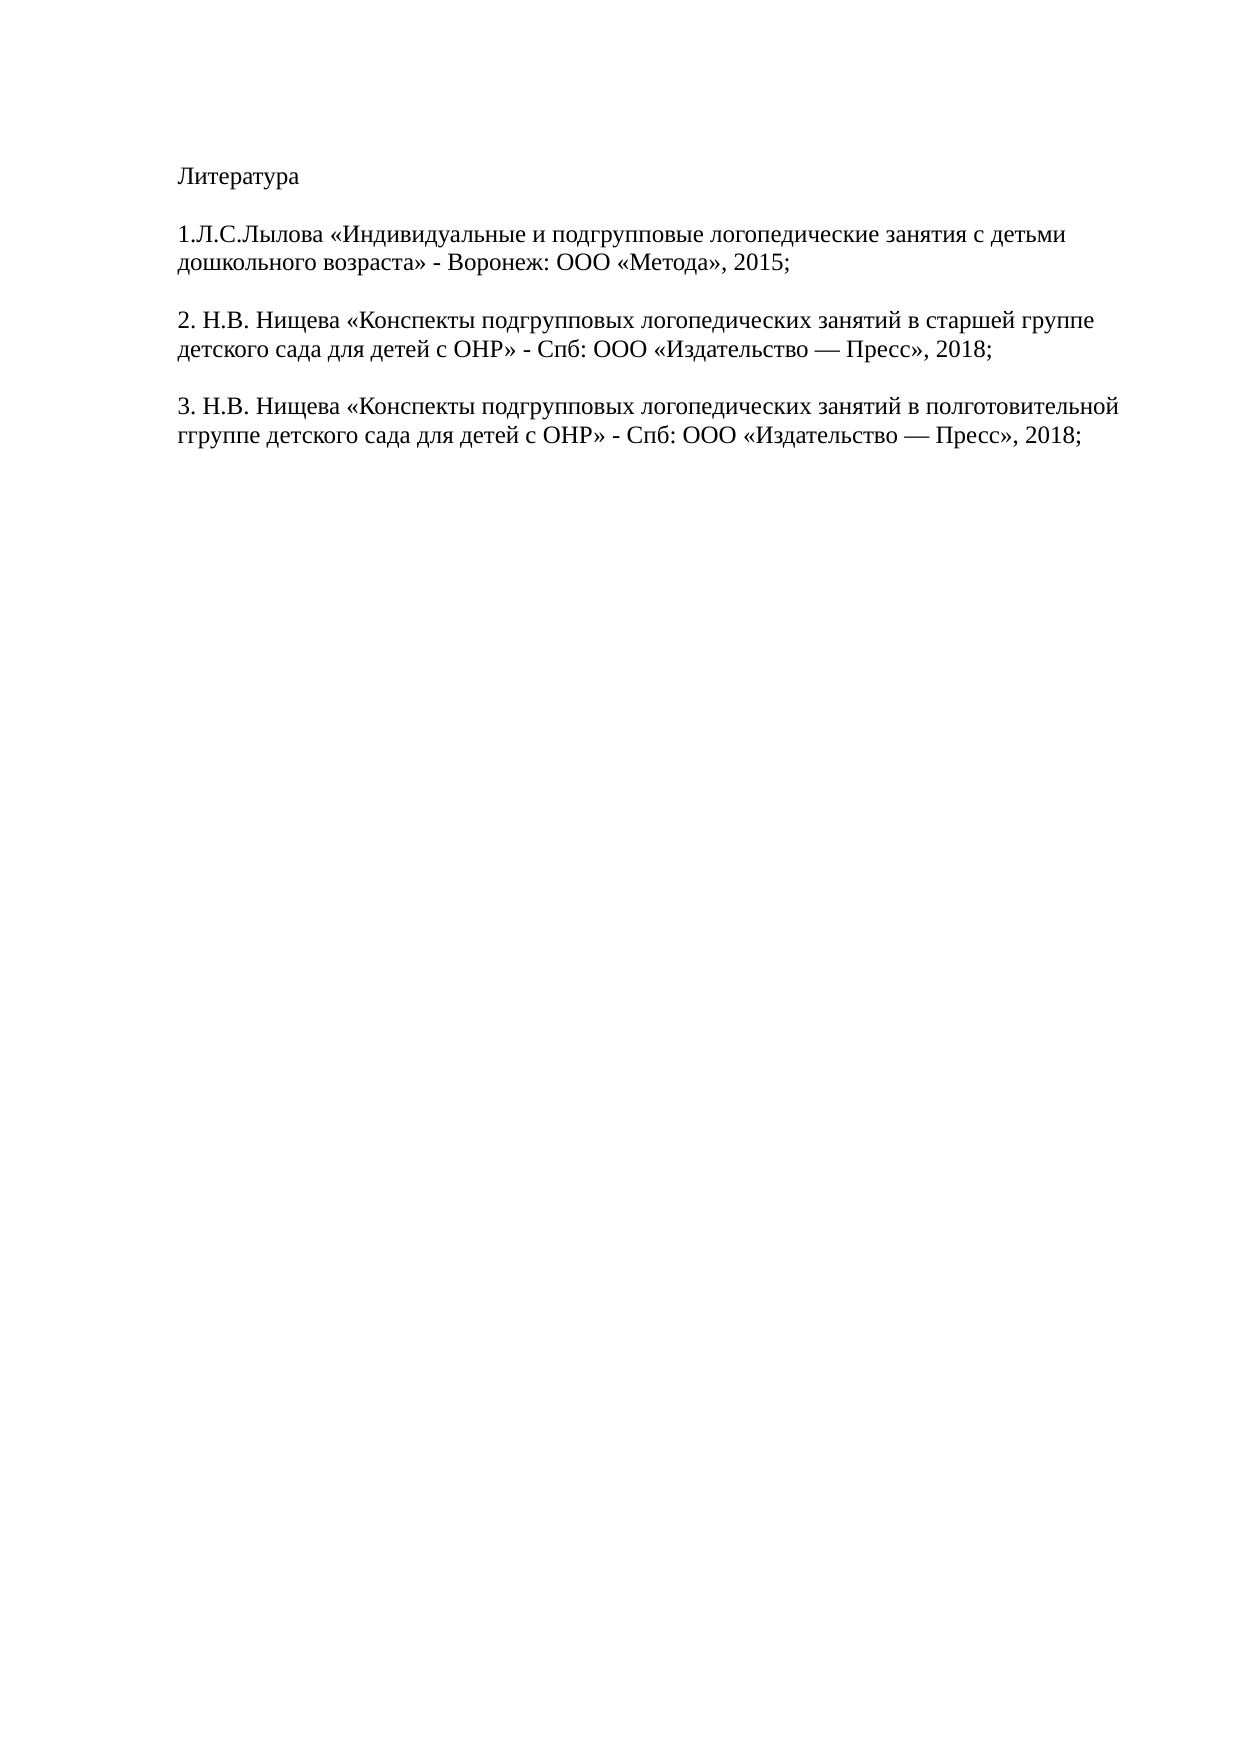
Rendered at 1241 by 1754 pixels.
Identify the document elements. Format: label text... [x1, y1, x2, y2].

text 1.Л.С.Лылова «Индивидуальные и подгрупповые логопедические занятия с детьми дошкольного возраста» - Воронеж: ООО «Метода», 2015; [177, 219, 1181, 276]
text 2. Н.В. Нищева «Конспекты подгрупповых логопедических занятий в старшей группе детского сада для детей с ОНР» - Спб: ООО «Издательство — Пресс», 2018; [177, 305, 1181, 362]
text 3. Н.В. Нищева «Конспекты подгрупповых логопедических занятий в полготовительной ггруппе детского сада для детей с ОНР» - Спб: ООО «Издательство — Пресс», 2018; [177, 391, 1181, 449]
text Литература [177, 161, 1181, 190]
